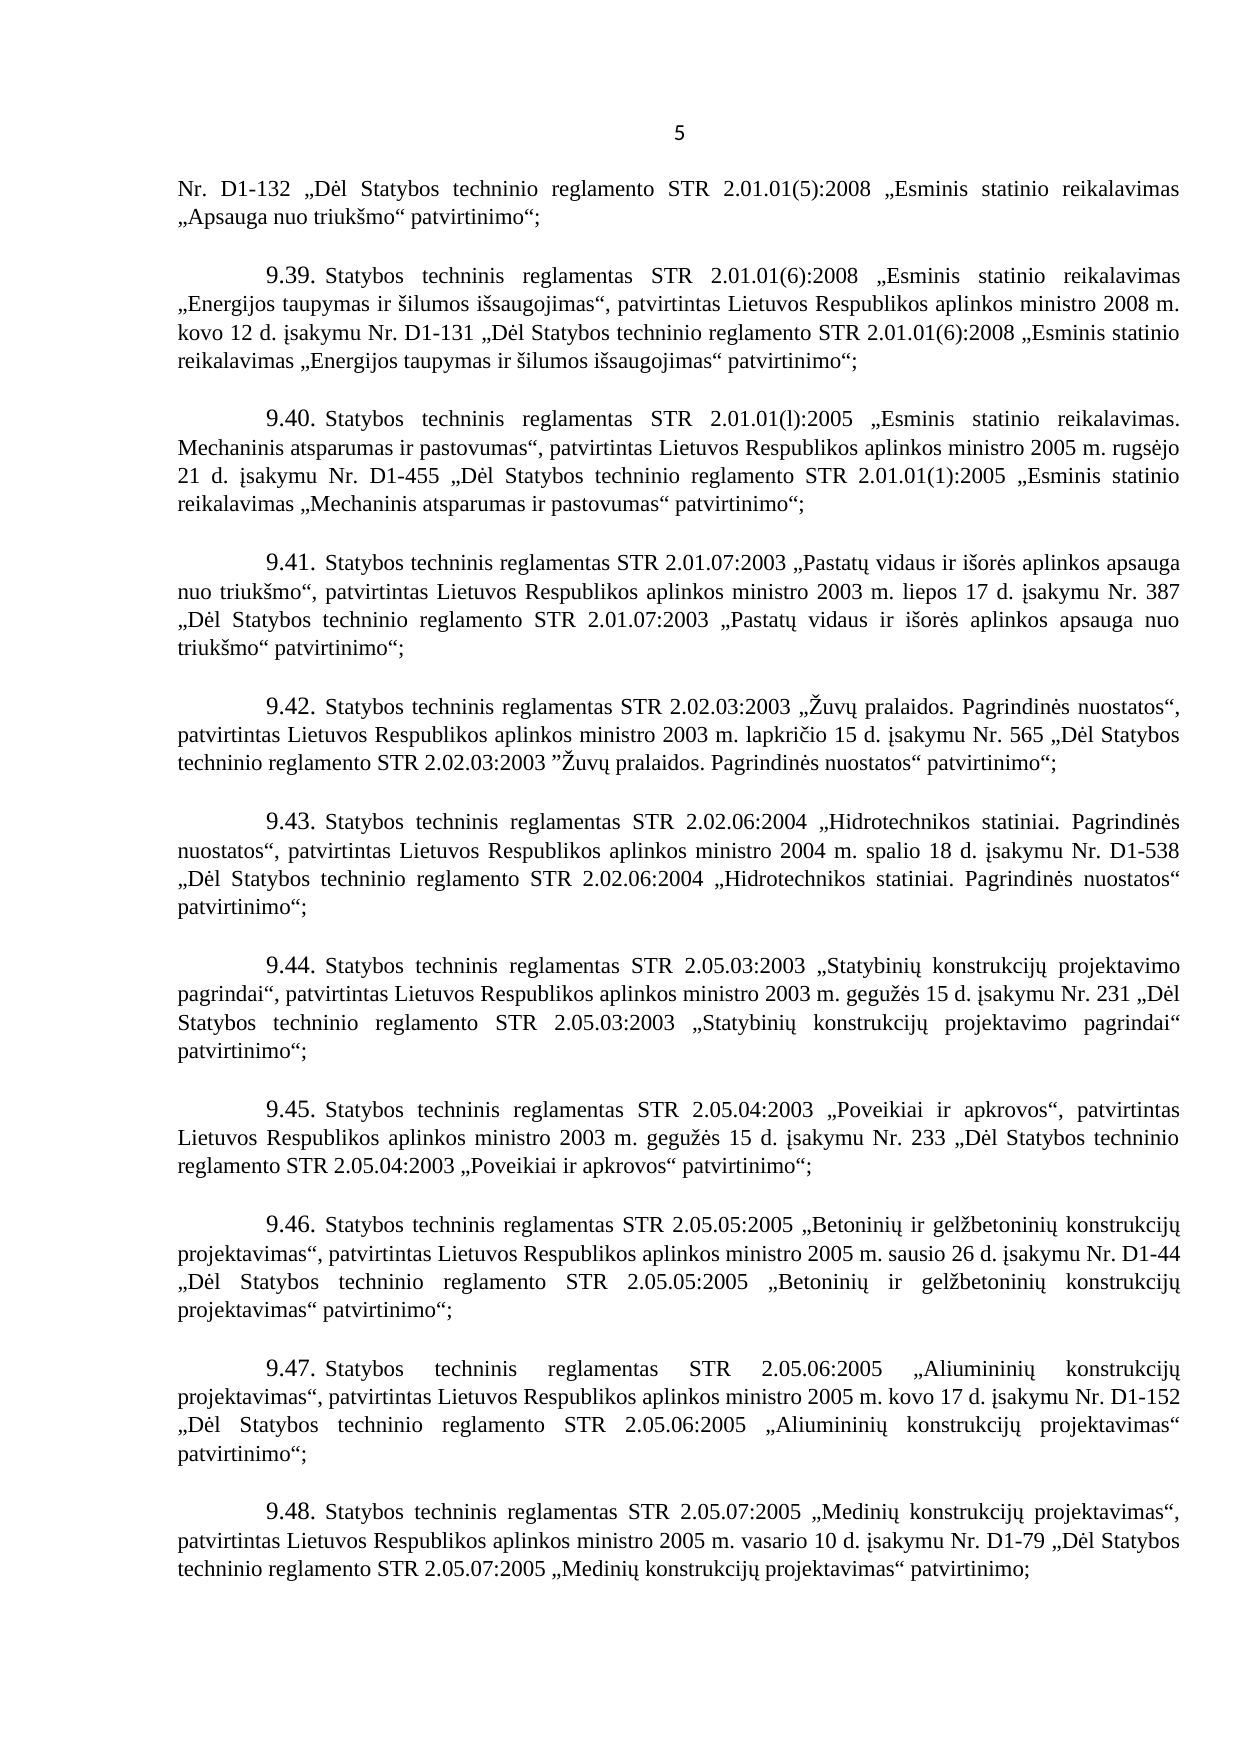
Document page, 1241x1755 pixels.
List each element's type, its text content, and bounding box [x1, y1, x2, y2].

text 9.41. Statybos techninis reglamentas STR 2.01.07:2003 „Pastatų vidaus ir išorės aplinkos apsauga nuo triukšmo“, patvirtintas Lietuvos Respublikos aplinkos ministro 2003 m. liepos 17 d. įsakymu Nr. 387 „Dėl Statybos techninio reglamento STR 2.01.07:2003 „Pastatų vidaus ir išorės aplinkos apsauga nuo triukšmo“ patvirtinimo“; [177, 547, 1181, 660]
text 9.48. Statybos techninis reglamentas STR 2.05.07:2005 „Medinių konstrukcijų projektavimas“, patvirtintas Lietuvos Respublikos aplinkos ministro 2005 m. vasario 10 d. įsakymu Nr. D1-79 „Dėl Statybos techninio reglamento STR 2.05.07:2005 „Medinių konstrukcijų projektavimas“ patvirtinimo; [177, 1496, 1181, 1581]
text 9.45. Statybos techninis reglamentas STR 2.05.04:2003 „Poveikiai ir apkrovos“, patvirtintas Lietuvos Respublikos aplinkos ministro 2003 m. gegužės 15 d. įsakymu Nr. 233 „Dėl Statybos techninio reglamento STR 2.05.04:2003 „Poveikiai ir apkrovos“ patvirtinimo“; [177, 1094, 1181, 1179]
text Nr. D1-132 „Dėl Statybos techninio reglamento STR 2.01.01(5):2008 „Esminis statinio reikalavimas „Apsauga nuo triukšmo“ patvirtinimo“; [177, 175, 1181, 229]
text 9.47. Statybos techninis reglamentas STR 2.05.06:2005 „Aliumininių konstrukcijų projektavimas“, patvirtintas Lietuvos Respublikos aplinkos ministro 2005 m. kovo 17 d. įsakymu Nr. D1-152 „Dėl Statybos techninio reglamento STR 2.05.06:2005 „Aliumininių konstrukcijų projektavimas“ patvirtinimo“; [177, 1353, 1181, 1466]
text 9.39. Statybos techninis reglamentas STR 2.01.01(6):2008 „Esminis statinio reikalavimas „Energijos taupymas ir šilumos išsaugojimas“, patvirtintas Lietuvos Respublikos aplinkos ministro 2008 m. kovo 12 d. įsakymu Nr. D1-131 „Dėl Statybos techninio reglamento STR 2.01.01(6):2008 „Esminis statinio reikalavimas „Energijos taupymas ir šilumos išsaugojimas“ patvirtinimo“; [177, 260, 1181, 373]
text 9.40. Statybos techninis reglamentas STR 2.01.01(l):2005 „Esminis statinio reikalavimas. Mechaninis atsparumas ir pastovumas“, patvirtintas Lietuvos Respublikos aplinkos ministro 2005 m. rugsėjo 21 d. įsakymu Nr. D1-455 „Dėl Statybos techninio reglamento STR 2.01.01(1):2005 „Esminis statinio reikalavimas „Mechaninis atsparumas ir pastovumas“ patvirtinimo“; [177, 403, 1181, 517]
text 9.42. Statybos techninis reglamentas STR 2.02.03:2003 „Žuvų pralaidos. Pagrindinės nuostatos“, patvirtintas Lietuvos Respublikos aplinkos ministro 2003 m. lapkričio 15 d. įsakymu Nr. 565 „Dėl Statybos techninio reglamento STR 2.02.03:2003 ”Žuvų pralaidos. Pagrindinės nuostatos“ patvirtinimo“; [177, 691, 1181, 776]
text 9.43. Statybos techninis reglamentas STR 2.02.06:2004 „Hidrotechnikos statiniai. Pagrindinės nuostatos“, patvirtintas Lietuvos Respublikos aplinkos ministro 2004 m. spalio 18 d. įsakymu Nr. D1-538 „Dėl Statybos techninio reglamento STR 2.02.06:2004 „Hidrotechnikos statiniai. Pagrindinės nuostatos“ patvirtinimo“; [177, 806, 1181, 919]
text 9.46. Statybos techninis reglamentas STR 2.05.05:2005 „Betoninių ir gelžbetoninių konstrukcijų projektavimas“, patvirtintas Lietuvos Respublikos aplinkos ministro 2005 m. sausio 26 d. įsakymu Nr. D1-44 „Dėl Statybos techninio reglamento STR 2.05.05:2005 „Betoninių ir gelžbetoninių konstrukcijų projektavimas“ patvirtinimo“; [177, 1209, 1181, 1322]
text 9.44. Statybos techninis reglamentas STR 2.05.03:2003 „Statybinių konstrukcijų projektavimo pagrindai“, patvirtintas Lietuvos Respublikos aplinkos ministro 2003 m. gegužės 15 d. įsakymu Nr. 231 „Dėl Statybos techninio reglamento STR 2.05.03:2003 „Statybinių konstrukcijų projektavimo pagrindai“ patvirtinimo“; [177, 950, 1181, 1063]
